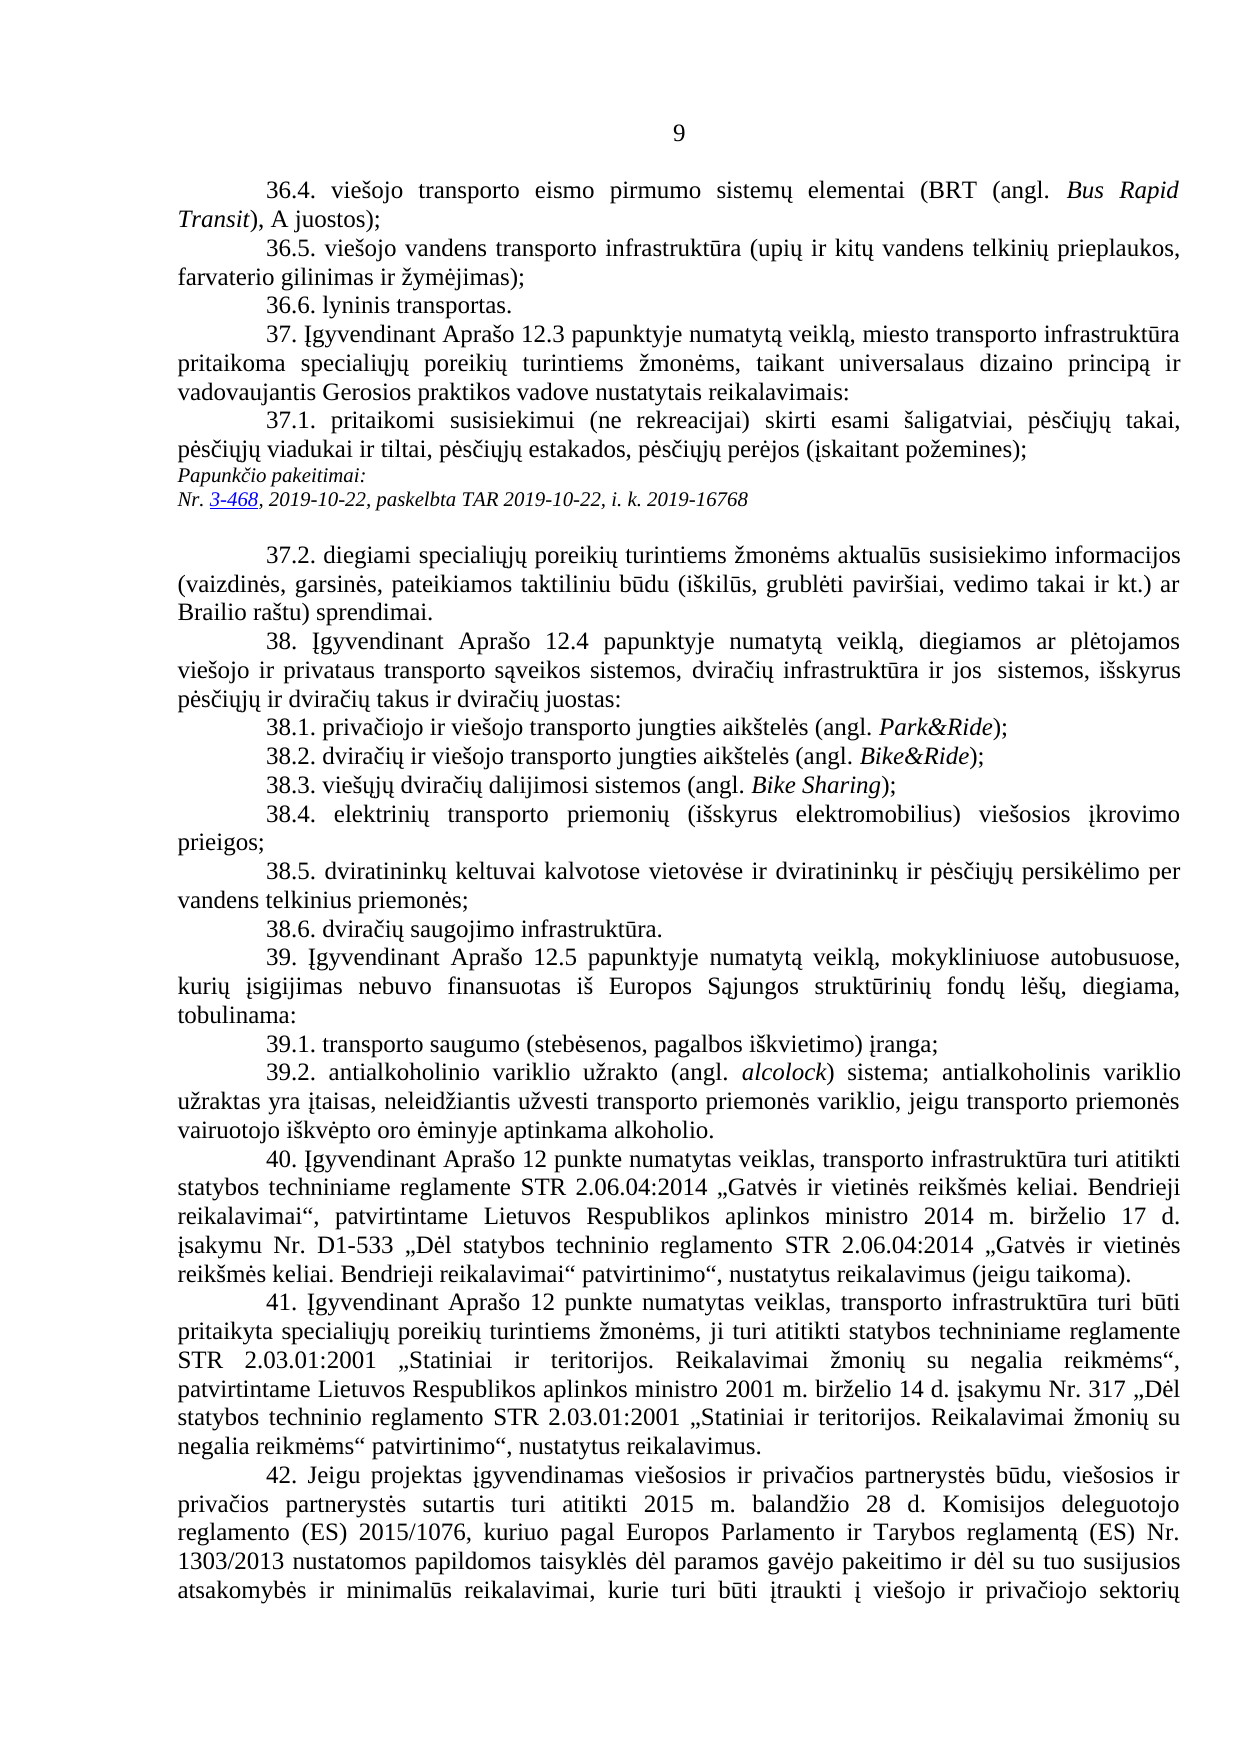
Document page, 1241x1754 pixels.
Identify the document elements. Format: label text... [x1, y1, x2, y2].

text Papunkčio pakeitimai: [177, 463, 1181, 487]
text 38.2. dviračių ir viešojo transporto jungties aikštelės (angl. Bike&Ride); [177, 741, 1181, 770]
text 38.6. dviračių saugojimo infrastruktūra. [177, 914, 1181, 942]
text 40. Įgyvendinant Aprašo 12 punkte numatytas veiklas, transporto infrastruktūra turi atitikti statybos techniniame reglamente STR 2.06.04:2014 „Gatvės ir vietinės reikšmės keliai. Bendrieji reikalavimai“, patvirtintame Lietuvos Respublikos aplinkos ministro 2014 m. birželio 17 d. įsakymu Nr. D1-533 „Dėl statybos techninio reglamento STR 2.06.04:2014 „Gatvės ir vietinės reikšmės keliai. Bendrieji reikalavimai“ patvirtinimo“, nustatytus reikalavimus (jeigu taikoma). [177, 1144, 1181, 1287]
text 37.2. diegiami specialiųjų poreikių turintiems žmonėms aktualūs susisiekimo informacijos (vaizdinės, garsinės, pateikiamos taktiliniu būdu (iškilūs, grublėti paviršiai, vedimo takai ir kt.) ar Brailio raštu) sprendimai. [177, 540, 1181, 626]
text 38. Įgyvendinant Aprašo 12.4 papunktyje numatytą veiklą, diegiamos ar plėtojamos viešojo ir privataus transporto sąveikos sistemos, dviračių infrastruktūra ir jos sistemos, išskyrus pėsčiųjų ir dviračių takus ir dviračių juostas: [177, 626, 1181, 712]
text 38.4. elektrinių transporto priemonių (išskyrus elektromobilius) viešosios įkrovimo prieigos; [177, 799, 1181, 856]
text 42. Jeigu projektas įgyvendinamas viešosios ir privačios partnerystės būdu, viešosios ir privačios partnerystės sutartis turi atitikti 2015 m. balandžio 28 d. Komisijos deleguotojo reglamento (ES) 2015/1076, kuriuo pagal Europos Parlamento ir Tarybos reglamentą (ES) Nr. 1303/2013 nustatomos papildomos taisyklės dėl paramos gavėjo pakeitimo ir dėl su tuo susijusios atsakomybės ir minimalūs reikalavimai, kurie turi būti įtraukti į viešojo ir privačiojo sektorių [177, 1460, 1181, 1604]
text 36.6. lyninis transportas. [177, 291, 1181, 319]
text 39. Įgyvendinant Aprašo 12.5 papunktyje numatytą veiklą, mokykliniuose autobusuose, kurių įsigijimas nebuvo finansuotas iš Europos Sąjungos struktūrinių fondų lėšų, diegiama, tobulinama: [177, 942, 1181, 1029]
text 39.2. antialkoholinio variklio užrakto (angl. alcolock) sistema; antialkoholinis variklio užraktas yra įtaisas, neleidžiantis užvesti transporto priemonės variklio, jeigu transporto priemonės vairuotojo iškvėpto oro ėminyje aptinkama alkoholio. [177, 1057, 1181, 1144]
text 36.4. viešojo transporto eismo pirmumo sistemų elementai (BRT (angl. Bus Rapid Transit), A juostos); [177, 176, 1181, 233]
text Nr. 3-468, 2019-10-22, paskelbta TAR 2019-10-22, i. k. 2019-16768 [177, 487, 1181, 511]
text 38.3. viešųjų dviračių dalijimosi sistemos (angl. Bike Sharing); [177, 770, 1181, 799]
text 41. Įgyvendinant Aprašo 12 punkte numatytas veiklas, transporto infrastruktūra turi būti pritaikyta specialiųjų poreikių turintiems žmonėms, ji turi atitikti statybos techniniame reglamente STR 2.03.01:2001 „Statiniai ir teritorijos. Reikalavimai žmonių su negalia reikmėms“, patvirtintame Lietuvos Respublikos aplinkos ministro 2001 m. birželio 14 d. įsakymu Nr. 317 „Dėl statybos techninio reglamento STR 2.03.01:2001 „Statiniai ir teritorijos. Reikalavimai žmonių su negalia reikmėms“ patvirtinimo“, nustatytus reikalavimus. [177, 1287, 1181, 1460]
text 38.1. privačiojo ir viešojo transporto jungties aikštelės (angl. Park&Ride); [177, 712, 1181, 741]
text 37.1. pritaikomi susisiekimui (ne rekreacijai) skirti esami šaligatviai, pėsčiųjų takai, pėsčiųjų viadukai ir tiltai, pėsčiųjų estakados, pėsčiųjų perėjos (įskaitant požemines); [177, 406, 1181, 463]
text 39.1. transporto saugumo (stebėsenos, pagalbos iškvietimo) įranga; [177, 1029, 1181, 1057]
text 37. Įgyvendinant Aprašo 12.3 papunktyje numatytą veiklą, miesto transporto infrastruktūra pritaikoma specialiųjų poreikių turintiems žmonėms, taikant universalaus dizaino principą ir vadovaujantis Gerosios praktikos vadove nustatytais reikalavimais: [177, 319, 1181, 406]
text 36.5. viešojo vandens transporto infrastruktūra (upių ir kitų vandens telkinių prieplaukos, farvaterio gilinimas ir žymėjimas); [177, 233, 1181, 291]
text 38.5. dviratininkų keltuvai kalvotose vietovėse ir dviratininkų ir pėsčiųjų persikėlimo per vandens telkinius priemonės; [177, 856, 1181, 914]
